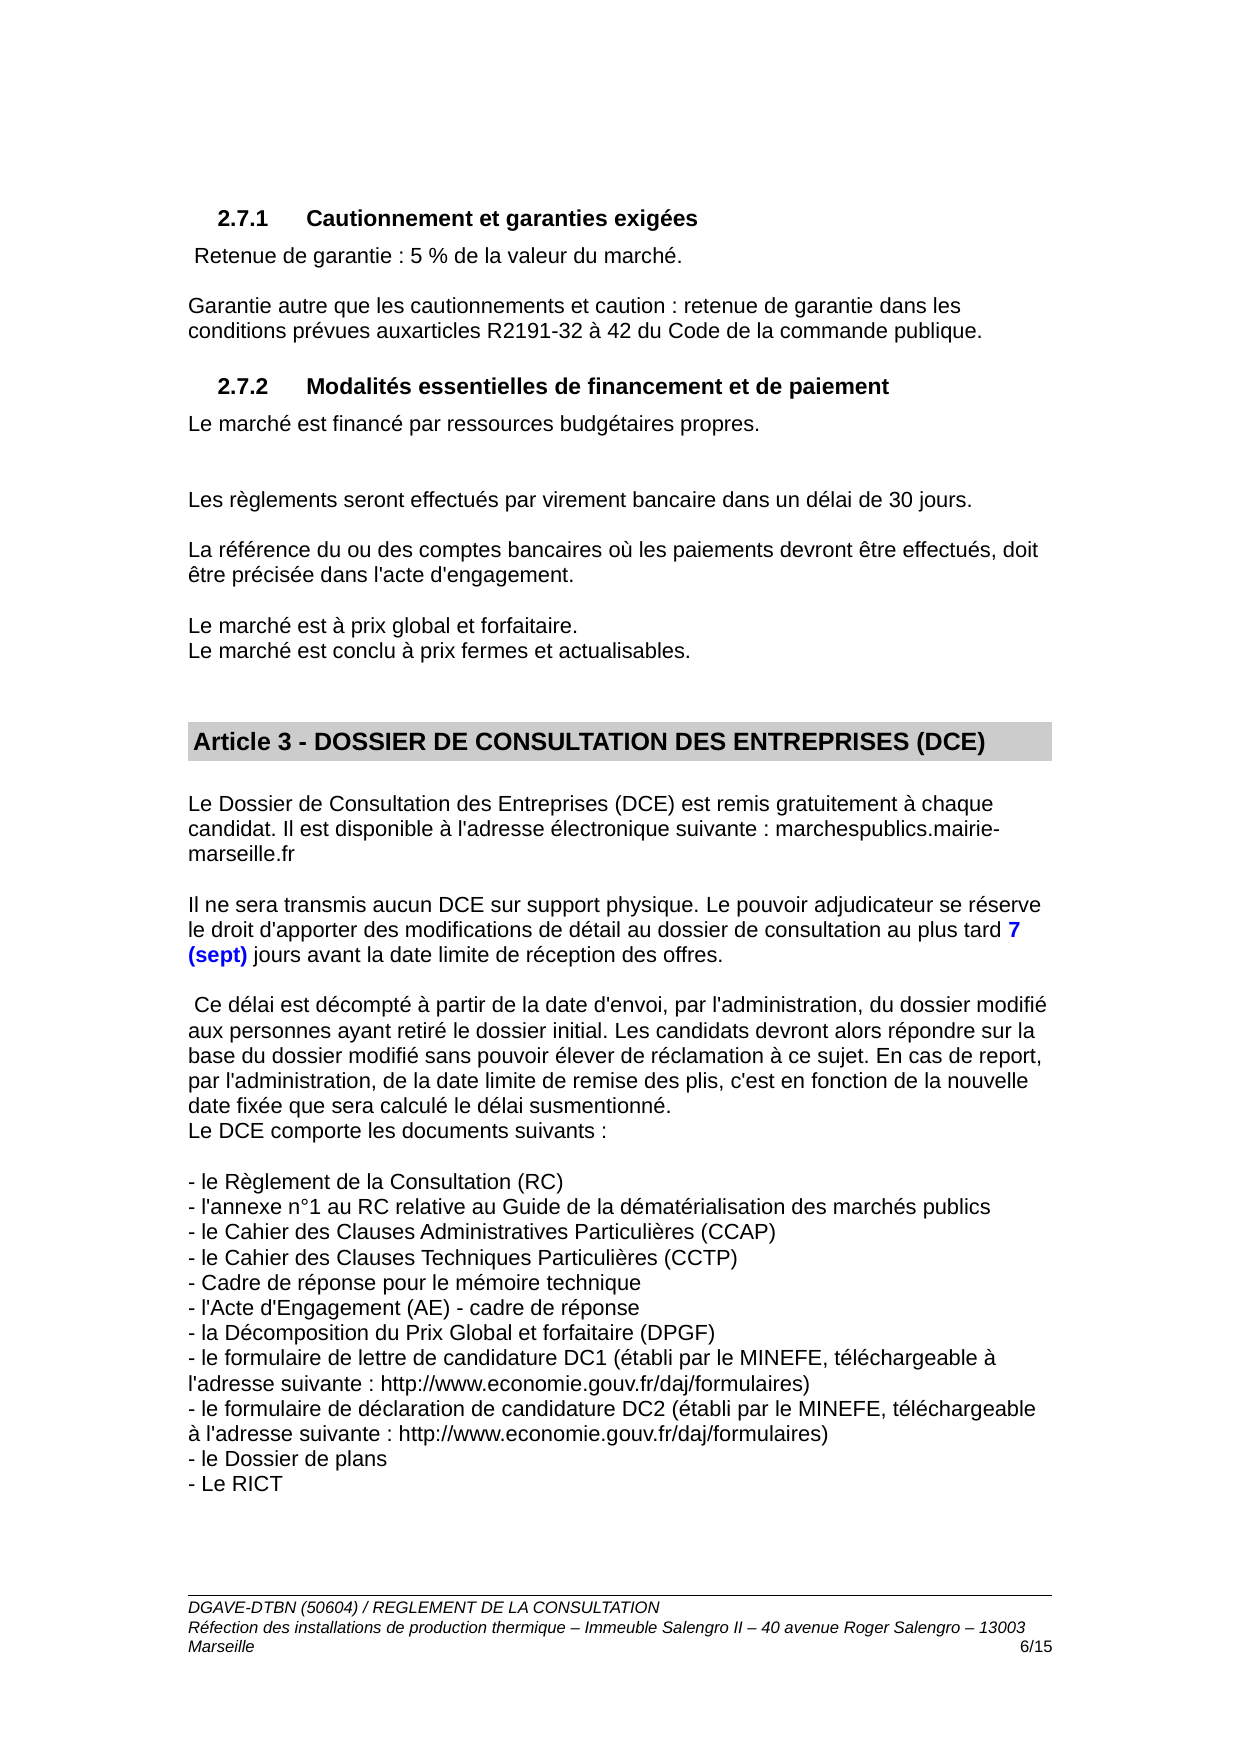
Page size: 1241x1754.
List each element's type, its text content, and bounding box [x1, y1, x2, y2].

text - l'annexe n°1 au RC relative au Guide de la dématérialisation des marchés publics [188, 1194, 1052, 1219]
text Le DCE comporte les documents suivants : [188, 1118, 1052, 1144]
text Les règlements seront effectués par virement bancaire dans un délai de 30 jours. [188, 487, 1052, 512]
text La référence du ou des comptes bancaires où les paiements devront être effectués, doit être précisée dans l'acte d'engagement. [188, 537, 1052, 588]
text Le marché est à prix global et forfaitaire. [188, 613, 1052, 638]
text - le formulaire de déclaration de candidature DC2 (établi par le MINEFE, téléchargeable à l'adresse suivante : http://www.economie.gouv.fr/daj/formulaires) [188, 1396, 1052, 1446]
text Ce délai est décompté à partir de la date d'envoi, par l'administration, du dossier modifié aux personnes ayant retiré le dossier initial. Les candidats devront alors répondre sur la base du dossier modifié sans pouvoir élever de réclamation à ce sujet. En cas de report, par l'administration, de la date limite de remise des plis, c'est en fonction de la nouvelle date fixée que sera calculé le délai susmentionné. [188, 992, 1052, 1118]
text - la Décomposition du Prix Global et forfaitaire (DPGF) [188, 1320, 1052, 1345]
text - le Cahier des Clauses Administratives Particulières (CCAP) [188, 1219, 1052, 1244]
text Retenue de garantie : 5 % de la valeur du marché. [188, 243, 1052, 268]
subtitle Modalités essentielles de financement et de paiement [188, 373, 1052, 399]
subtitle Cautionnement et garanties exigées [188, 204, 1052, 231]
text Il ne sera transmis aucun DCE sur support physique. Le pouvoir adjudicateur se réserve le droit d'apporter des modifications de détail au dossier de consultation au plus tard 7 (sept) jours avant la date limite de réception des offres. [188, 892, 1052, 967]
text - le Dossier de plans - Le RICT [188, 1446, 1052, 1497]
text Le marché est conclu à prix fermes et actualisables. [188, 638, 1052, 663]
text - l'Acte d'Engagement (AE) - cadre de réponse [188, 1295, 1052, 1320]
text - le Cahier des Clauses Techniques Particulières (CCTP) [188, 1244, 1052, 1270]
text - Cadre de réponse pour le mémoire technique [188, 1270, 1052, 1295]
text Le Dossier de Consultation des Entreprises (DCE) est remis gratuitement à chaque candidat. Il est disponible à l'adresse électronique suivante : marchespublics.mairie-marseille.fr [188, 791, 1052, 866]
text - le formulaire de lettre de candidature DC1 (établi par le MINEFE, téléchargeable à l'adresse suivante : http://www.economie.gouv.fr/daj/formulaires) [188, 1345, 1052, 1396]
text Garantie autre que les cautionnements et caution : retenue de garantie dans les conditions prévues auxarticles R2191-32 à 42 du Code de la commande publique. [188, 293, 1052, 343]
text Le marché est financé par ressources budgétaires propres. [188, 411, 1052, 436]
text - le Règlement de la Consultation (RC) [188, 1169, 1052, 1194]
subtitle DOSSIER DE CONSULTATION DES ENTREPRISES (DCE) [190, 725, 1050, 759]
